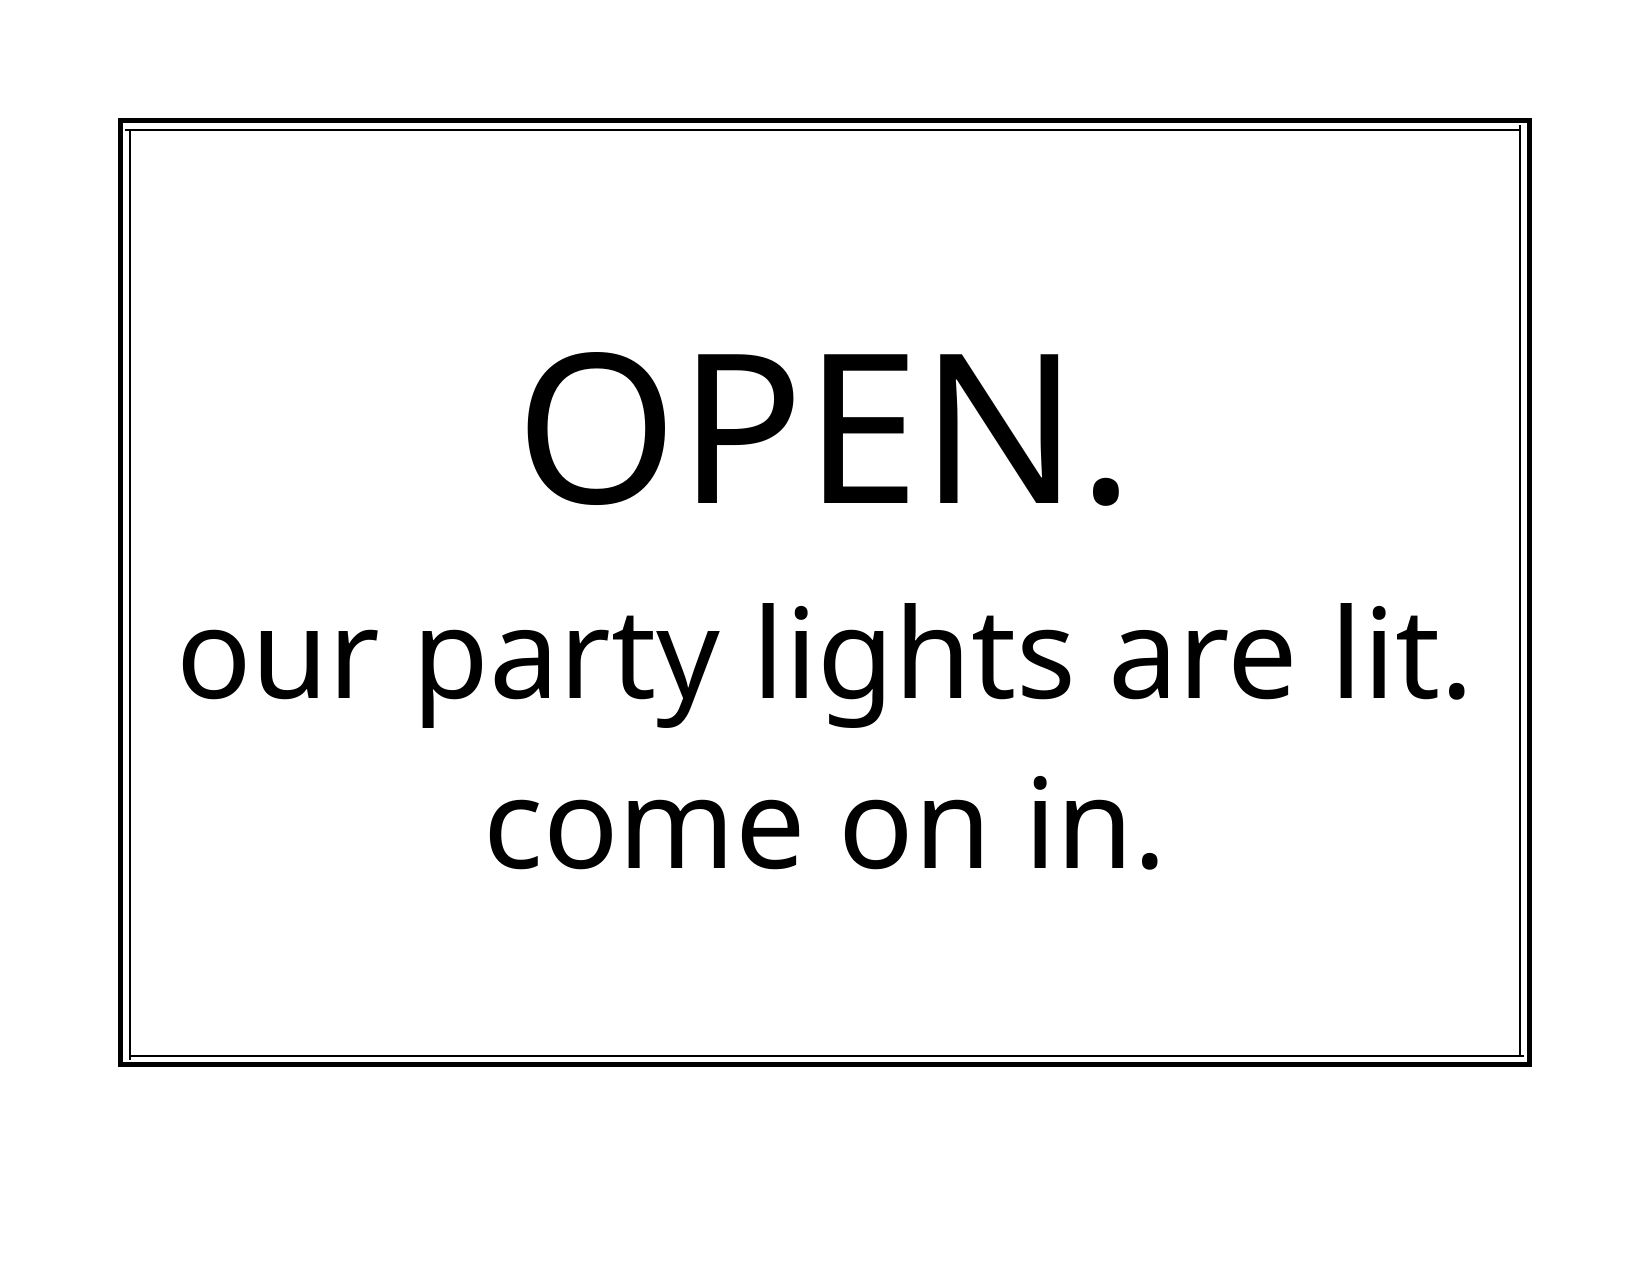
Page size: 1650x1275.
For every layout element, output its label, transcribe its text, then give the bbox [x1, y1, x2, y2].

text come on in. [123, 572, 1527, 1062]
text OPEN. our party lights are lit. [123, 123, 1527, 572]
text OPEN. our party lights are lit. [131, 131, 1519, 572]
